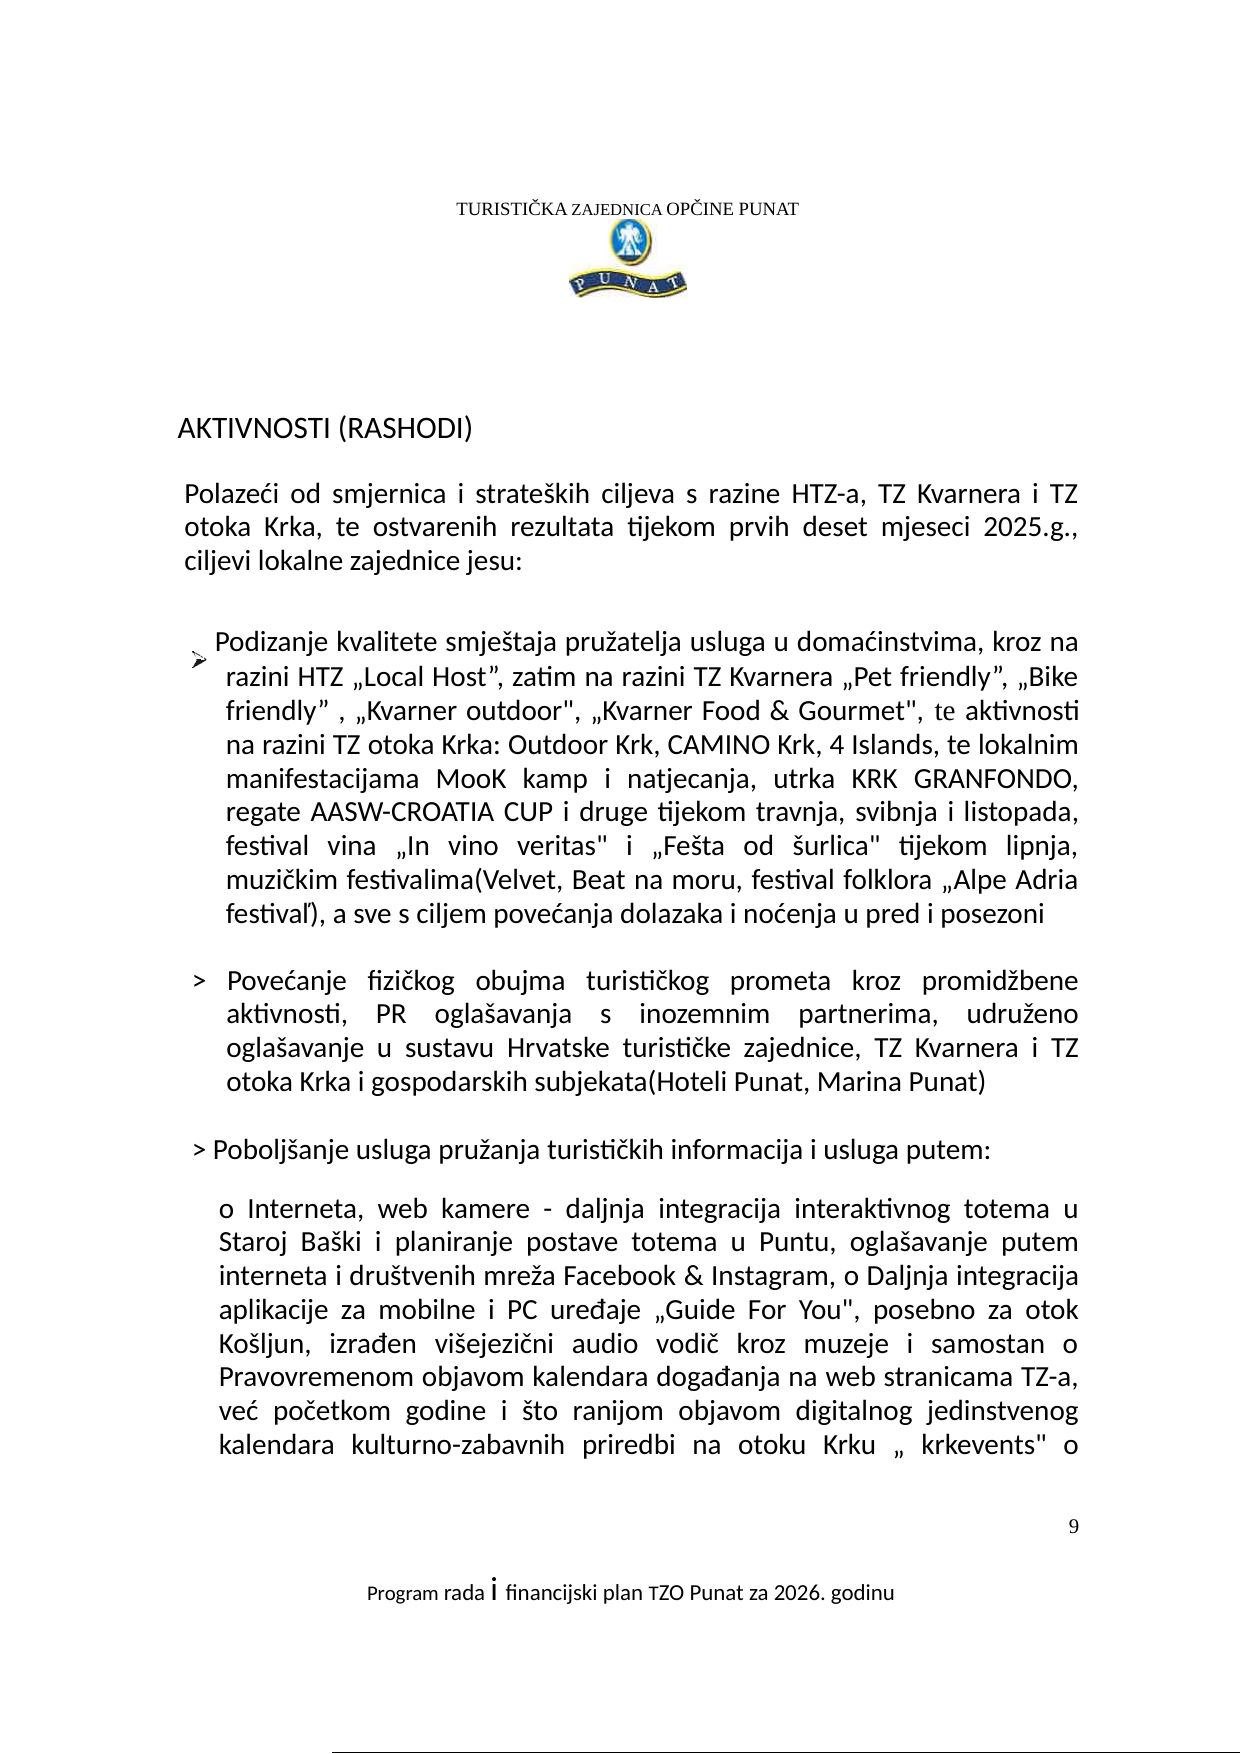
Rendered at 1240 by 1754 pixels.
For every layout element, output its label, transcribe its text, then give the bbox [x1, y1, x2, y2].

text AKTIVNOSTI (RASHODI) [177, 408, 1076, 447]
text > Povećanje fizičkog obujma turističkog prometa kroz promidžbene aktivnosti, PR oglašavanja s inozemnim partnerima, udruženo oglašavanje u sustavu Hrvatske turističke zajednice, TZ Kvarnera i TZ otoka Krka i gospodarskih subjekata(Hoteli Punat, Marina Punat) [192, 963, 1079, 1099]
text o Interneta, web kamere - daljnja integracija interaktivnog totema u Staroj Baški i planiranje postave totema u Puntu, oglašavanje putem interneta i društvenih mreža Facebook & Instagram, o Daljnja integracija aplikacije za mobilne i PC uređaje „Guide For You", posebno za otok Košljun, izrađen višejezični audio vodič kroz muzeje i samostan o Pravovremenom objavom kalendara događanja na web stranicama TZ-a, već početkom godine i što ranijom objavom digitalnog jedinstvenog kalendara kulturno-zabavnih priredbi na otoku Krku „ krkevents" o [218, 1191, 1079, 1462]
text Polazeći od smjernica i strateških ciljeva s razine HTZ-a, TZ Kvarnera i TZ otoka Krka, te ostvarenih rezultata tijekom prvih deset mjeseci 2025.g., ciljevi lokalne zajednice jesu: [184, 476, 1079, 578]
text > Poboljšanje usluga pružanja turističkih informacija i usluga putem: [192, 1132, 1079, 1166]
text Podizanje kvalitete smještaja pružatelja usluga u domaćinstvima, kroz na razini HTZ „Local Host”, zatim na razini TZ Kvarnera „Pet friendly”, „Bike friendly” , „Kvarner outdoor", „Kvarner Food & Gourmet", te aktivnosti na razini TZ otoka Krka: Outdoor Krk, CAMINO Krk, 4 Islands, te lokalnim manifestacijama MooK kamp i natjecanja, utrka KRK GRANFONDO, regate AASW-CROATIA CUP i druge tijekom travnja, svibnja i listopada, festival vina „In vino veritas" i „Fešta od šurlica" tijekom lipnja, muzičkim festivalima(Velvet, Beat na moru, festival folklora „Alpe Adria festivaľ), a sve s ciljem povećanja dolazaka i noćenja u pred i posezoni [192, 618, 1079, 931]
